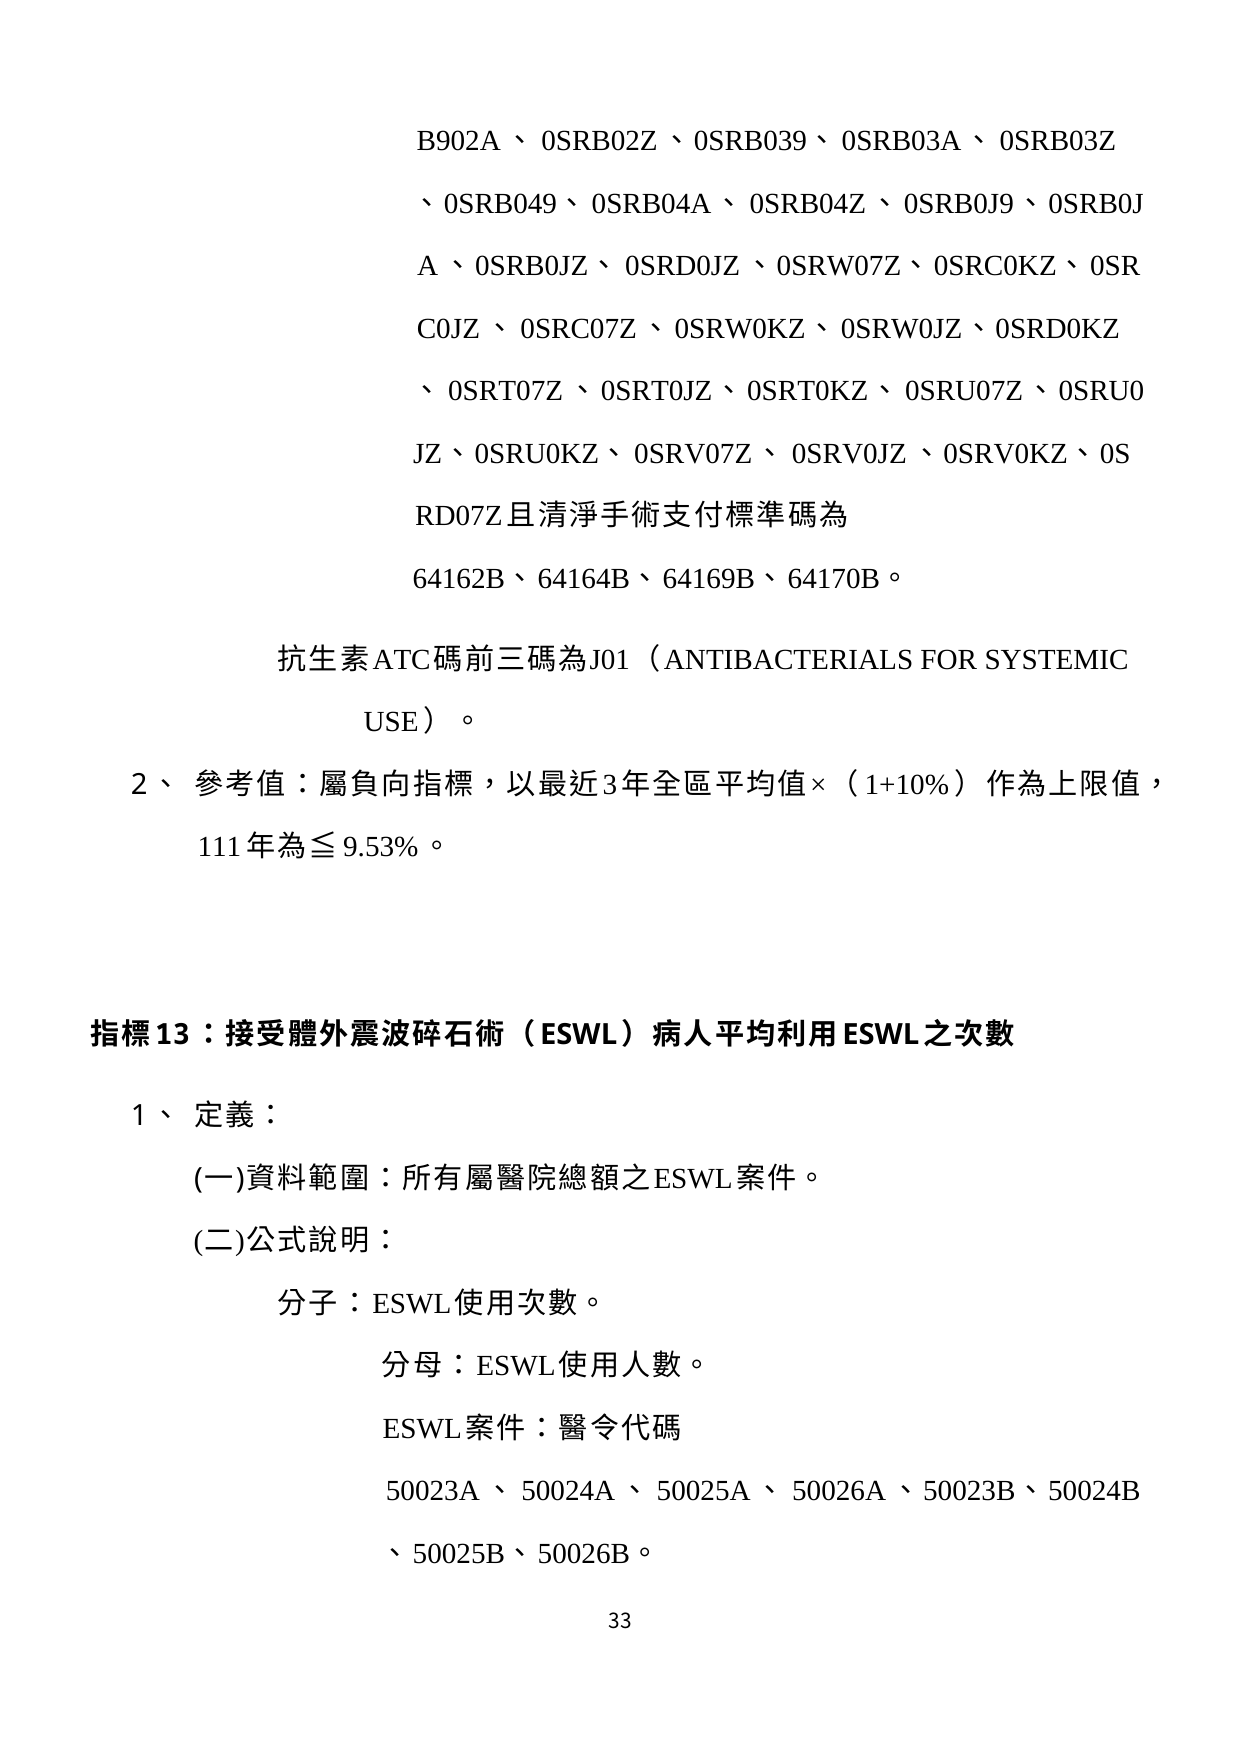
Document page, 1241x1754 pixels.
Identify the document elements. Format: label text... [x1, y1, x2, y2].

text B902A、0SRB02Z、0SRB039、0SRB03A、0SRB03Z、0SRB049、0SRB04A、0SRB04Z、0SRB0J9、0SRB0JA、0SRB0JZ、0SRD0JZ、0SRW07Z、0SRC0KZ、0SRC0JZ、0SRC07Z、0SRW0KZ、0SRW0JZ、0SRD0KZ、0SRT07Z、0SRT0JZ、0SRT0KZ、0SRU07Z、0SRU0JZ、0SRU0KZ、0SRV07Z、0SRV0JZ、0SRV0KZ、0SRD07Z且清淨手術支付標準碼為64162B、64164B、64169B、64170B。 [369, 96, 1145, 596]
text (一)資料範圍：所有屬醫院總額之ESWL案件。 [189, 1134, 1145, 1196]
text 指標13：接受體外震波碎石術（ESWL）病人平均利用ESWL之次數 [89, 990, 1145, 1052]
list 參考值：屬負向指標，以最近3年全區平均值×（1+10%）作為上限值，111年為≦9.53%。 [125, 740, 1145, 865]
text (二)公式說明： [189, 1196, 1145, 1259]
text ESWL案件：醫令代碼50023A、50024A、50025A、50026A、50023B、50024B、50025B、50026B。 [378, 1384, 1145, 1571]
text 抗生素ATC碼前三碼為J01（ANTIBACTERIALS FOR SYSTEMIC USE）。 [276, 615, 1145, 740]
list 定義： [125, 1071, 1145, 1134]
text 分子：ESWL使用次數。 [276, 1259, 1145, 1321]
text 分母：ESWL使用人數。 [378, 1321, 1145, 1384]
